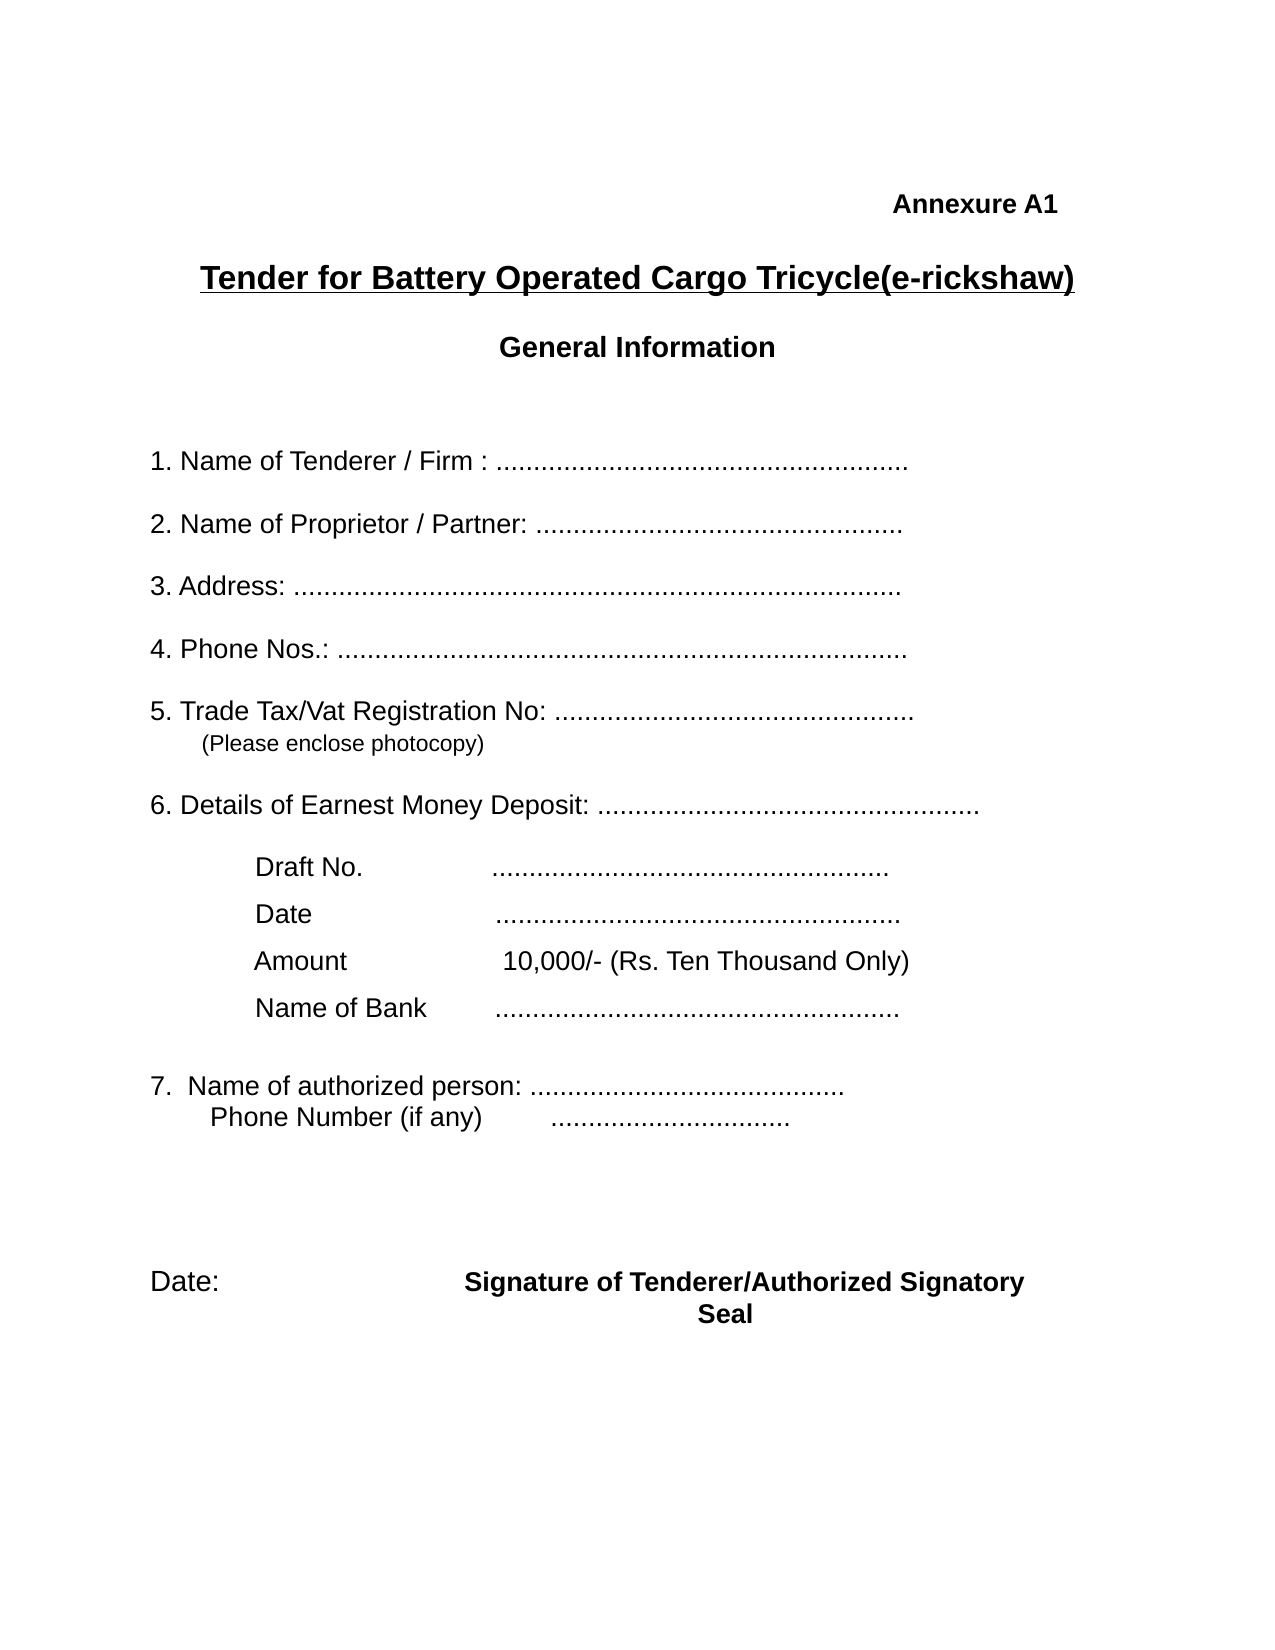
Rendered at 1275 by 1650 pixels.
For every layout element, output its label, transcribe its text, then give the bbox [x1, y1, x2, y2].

text General Information [150, 330, 1125, 364]
text Draft No. ..................................................... [150, 851, 1125, 883]
text Tender for Battery Operated Cargo Tricycle(e-rickshaw) [150, 258, 1125, 297]
text 6. Details of Earnest Money Deposit: ................................................... [150, 789, 1125, 820]
text 7. Name of authorized person: .......................................... [150, 1070, 1125, 1101]
text 3. Address: ................................................................................. [150, 570, 1125, 601]
text Amount 10,000/- (Rs. Ten Thousand Only) [150, 945, 1125, 976]
text Date: Signature of Tenderer/Authorized Signatory [150, 1264, 1125, 1298]
text 1. Name of Tenderer / Firm : ....................................................... [150, 445, 1125, 476]
text (Please enclose photocopy) [150, 726, 1125, 758]
text Phone Number (if any) ................................ [150, 1101, 1125, 1133]
text Name of Bank ...................................................... [150, 992, 1125, 1023]
text Annexure A1 [150, 188, 1125, 220]
text Seal [150, 1298, 1125, 1329]
text Date ...................................................... [150, 898, 1125, 929]
text 2. Name of Proprietor / Partner: ................................................. [150, 508, 1125, 539]
text 4. Phone Nos.: ............................................................................ [150, 633, 1125, 664]
text 5. Trade Tax/Vat Registration No: ................................................ [150, 695, 1125, 726]
